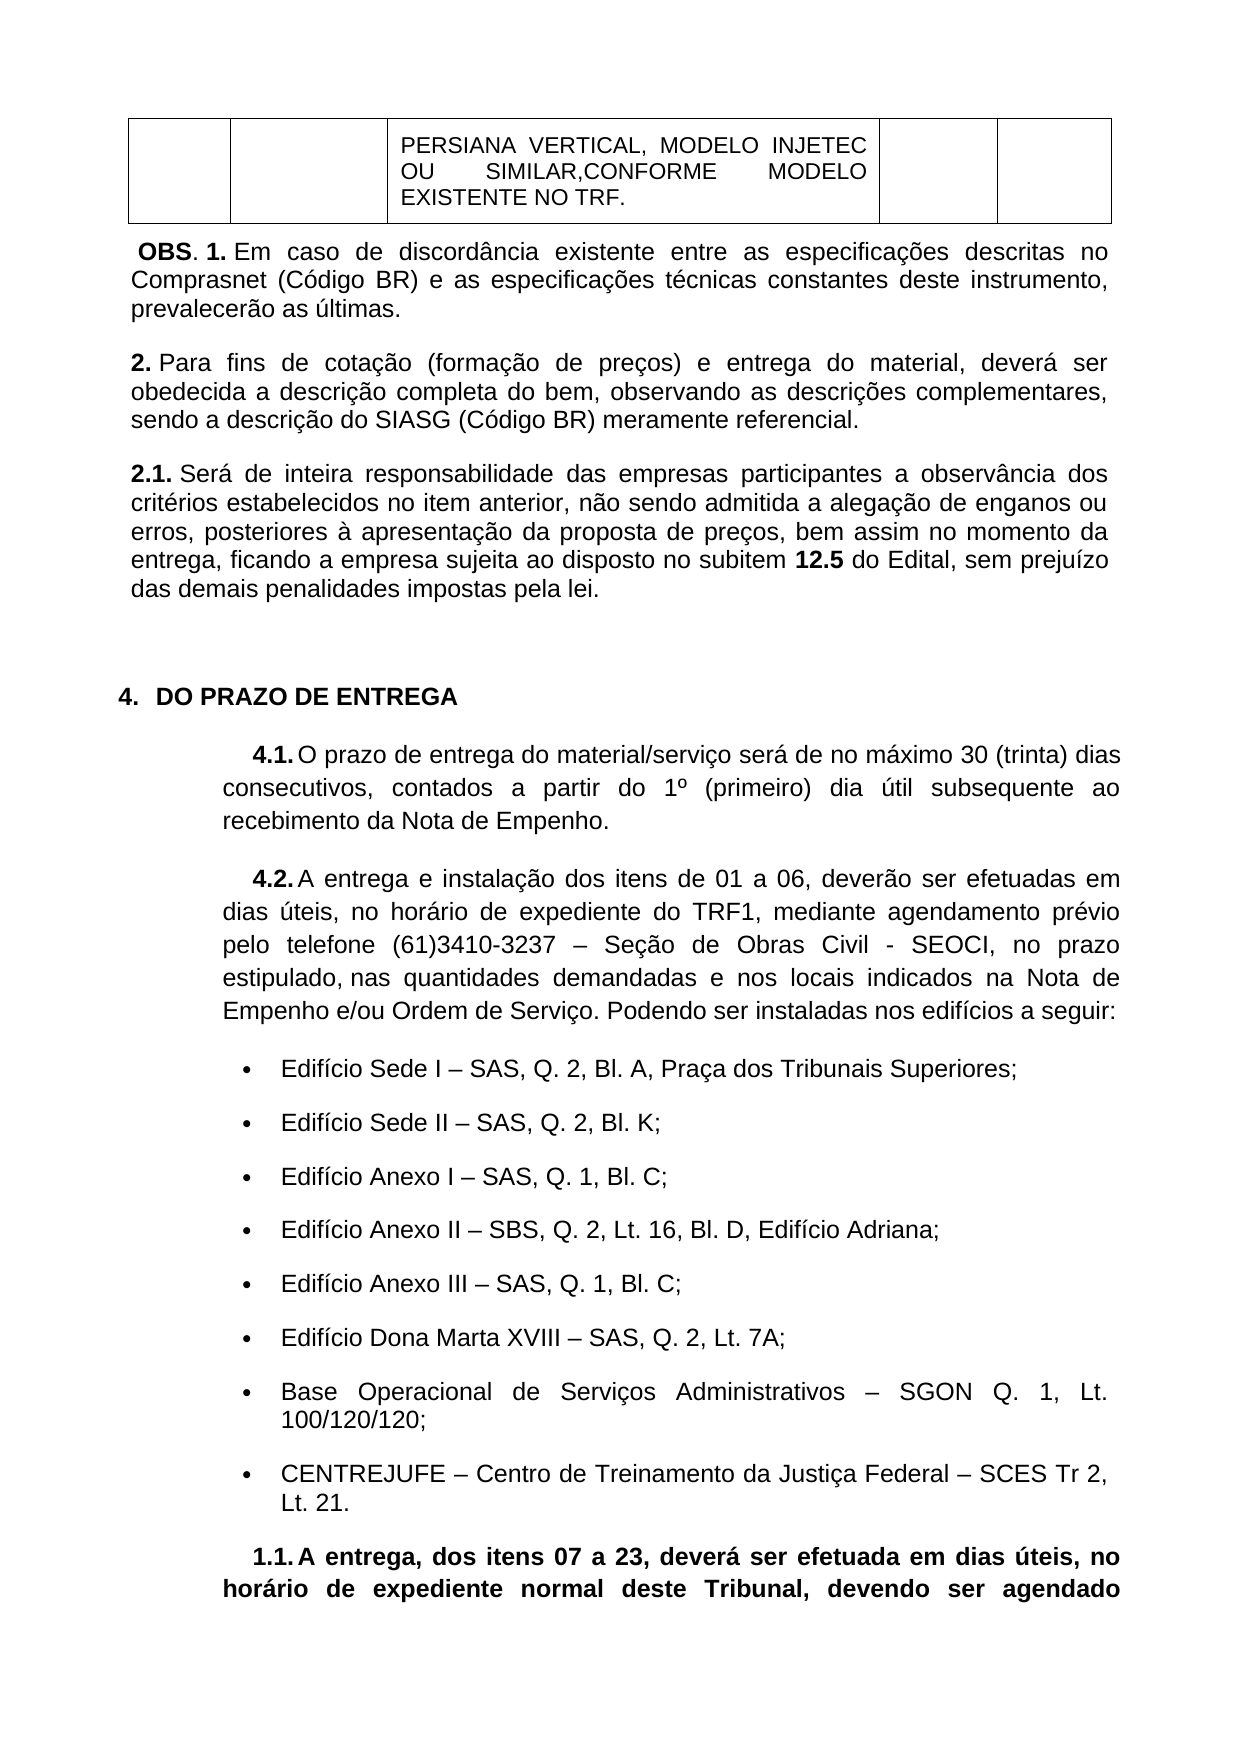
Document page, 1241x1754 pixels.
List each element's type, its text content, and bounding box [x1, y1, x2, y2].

text 2. Para fins de cotação (formação de preços) e entrega do material, deverá ser obedecida a descrição completa do bem, observando as descrições complementares, sendo a descrição do SIASG (Código BR) meramente referencial. [131, 348, 1109, 434]
list Edifício Sede II – SAS, Q. 2, Bl. K; [243, 1108, 1109, 1136]
list O prazo de entrega do material/serviço será de no máximo 30 (trinta) dias consecutivos, contados a partir do 1º (primeiro) dia útil subsequente ao recebimento da Nota de Empenho. [177, 740, 1122, 834]
table_cell PERSIANA VERTICAL, MODELO INJETEC OU SIMILAR,CONFORME MODELO EXISTENTE NO TRF. [388, 119, 879, 223]
list A entrega e instalação dos itens de 01 a 06, deverão ser efetuadas em dias úteis, no horário de expediente do TRF1, mediante agendamento prévio pelo telefone (61)3410-3237 – Seção de Obras Civil - SEOCI, no prazo estipulado, nas quantidades demandadas e nos locais indicados na Nota de Empenho e/ou Ordem de Serviço. Podendo ser instaladas nos edifícios a seguir: [177, 864, 1122, 1025]
table_cell [998, 119, 1111, 223]
list DO PRAZO DE ENTREGA [118, 682, 1122, 711]
table_cell [231, 119, 387, 223]
list Edifício Anexo I – SAS, Q. 1, Bl. C; [243, 1161, 1109, 1190]
list Edifício Anexo II – SBS, Q. 2, Lt. 16, Bl. D, Edifício Adriana; [243, 1215, 1109, 1244]
list A entrega, dos itens 07 a 23, deverá ser efetuada em dias úteis, no horário de expediente normal deste Tribunal, devendo ser agendado [177, 1541, 1122, 1603]
list Edifício Sede I – SAS, Q. 2, Bl. A, Praça dos Tribunais Superiores; [243, 1054, 1109, 1083]
list Base Operacional de Serviços Administrativos – SGON Q. 1, Lt. 100/120/120; [243, 1376, 1109, 1434]
list Edifício Anexo III – SAS, Q. 1, Bl. C; [243, 1269, 1109, 1298]
text OBS. 1. Em caso de discordância existente entre as especificações descritas no Comprasnet (Código BR) e as especificações técnicas constantes deste instrumento, prevalecerão as últimas. [131, 237, 1109, 323]
list CENTREJUFE – Centro de Treinamento da Justiça Federal – SCES Tr 2, Lt. 21. [243, 1459, 1109, 1516]
table_cell [880, 119, 997, 223]
table_cell [129, 119, 230, 223]
list Edifício Dona Marta XVIII – SAS, Q. 2, Lt. 7A; [243, 1323, 1109, 1351]
text 2.1. Será de inteira responsabilidade das empresas participantes a observância dos critérios estabelecidos no item anterior, não sendo admitida a alegação de enganos ou erros, posteriores à apresentação da proposta de preços, bem assim no momento da entrega, ficando a empresa sujeita ao disposto no subitem 12.5 do Edital, sem prejuízo das demais penalidades impostas pela lei. [131, 459, 1109, 603]
